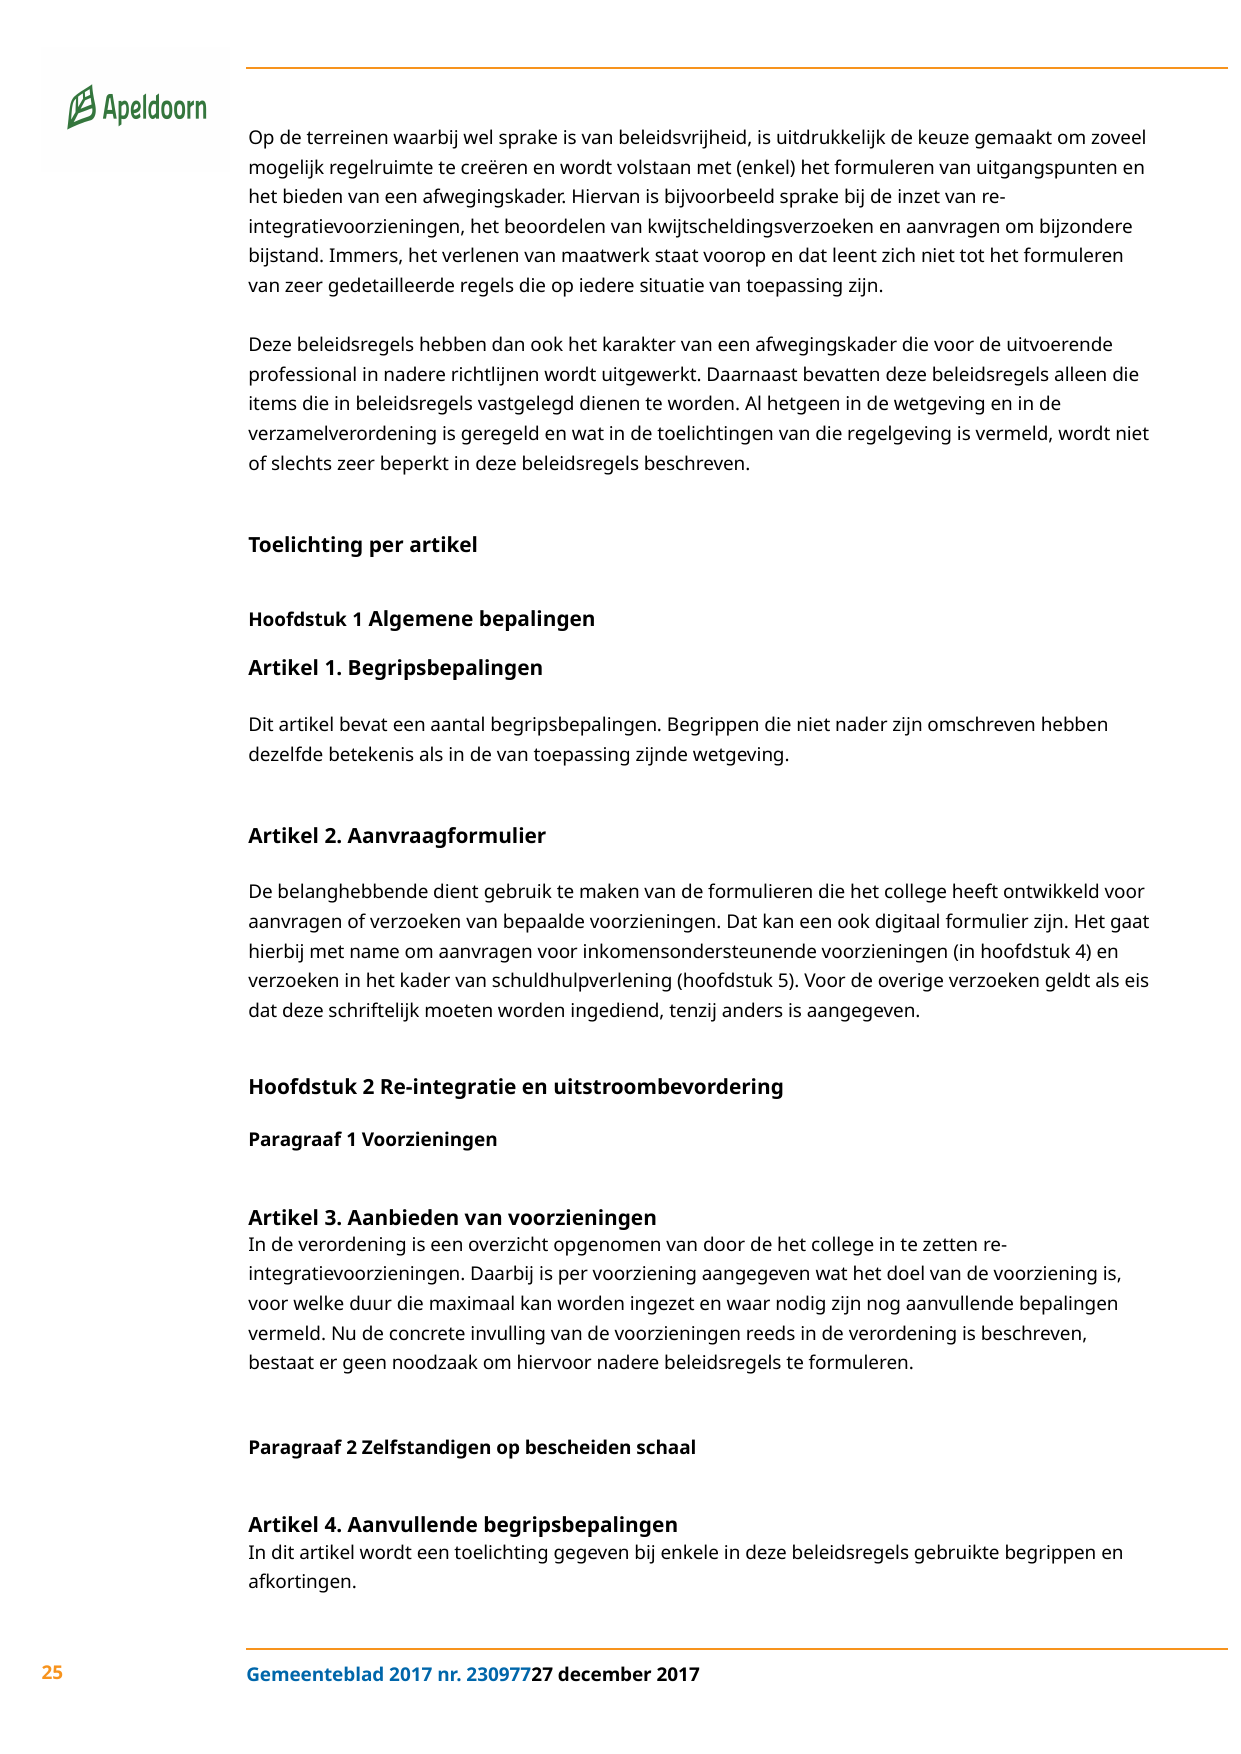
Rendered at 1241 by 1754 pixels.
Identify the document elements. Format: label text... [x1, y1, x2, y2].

text Toelichting per artikel [248, 530, 1152, 558]
text Artikel 1. Begripsbepalingen [248, 653, 1152, 682]
text Deze beleidsregels hebben dan ook het karakter van een afwegingskader die voor de uitvoerende professional in nadere richtlijnen wordt uitgewerkt. Daarnaast bevatten deze beleidsregels alleen die items die in beleidsregels vastgelegd dienen te worden. Al hetgeen in de wetgeving en in de verzamelverordening is geregeld en wat in de toelichtingen van die regelgeving is vermeld, wordt niet of slechts zeer beperkt in deze beleidsregels beschreven. [248, 331, 1152, 476]
text In dit artikel wordt een toelichting gegeven bij enkele in deze beleidsregels gebruikte begrippen en afkortingen. [248, 1539, 1152, 1594]
picture [41, 47, 231, 172]
text De belanghebbende dient gebruik te maken van de formulieren die het college heeft ontwikkeld voor aanvragen of verzoeken van bepaalde voorzieningen. Dat kan een ook digitaal formulier zijn. Het gaat hierbij met name om aanvragen voor inkomensondersteunende voorzieningen (in hoofdstuk 4) en verzoeken in het kader van schuldhulpverlening (hoofdstuk 5). Voor de overige verzoeken geldt als eis dat deze schriftelijk moeten worden ingediend, tenzij anders is aangegeven. [248, 879, 1152, 1023]
text Paragraaf 2 Zelfstandigen op bescheiden schaal [248, 1434, 1152, 1460]
text Op de terreinen waarbij wel sprake is van beleidsvrijheid, is uitdrukkelijk de keuze gemaakt om zoveel mogelijk regelruimte te creëren en wordt volstaan met (enkel) het formuleren van uitgangspunten en het bieden van een afwegingskader. Hiervan is bijvoorbeeld sprake bij de inzet van re-integratievoorzieningen, het beoordelen van kwijtscheldingsverzoeken en aanvragen om bijzondere bijstand. Immers, het verlenen van maatwerk staat voorop en dat leent zich niet tot het formuleren van zeer gedetailleerde regels die op iedere situatie van toepassing zijn. [248, 124, 1152, 298]
text Paragraaf 1 Voorzieningen [248, 1126, 1152, 1152]
text Artikel 2. Aanvraagformulier [248, 821, 1152, 849]
text Hoofdstuk 2 Re-integratie en uitstroombevordering [248, 1072, 1152, 1101]
text Dit artikel bevat een aantal begripsbepalingen. Begrippen die niet nader zijn omschreven hebben dezelfde betekenis als in de van toepassing zijnde wetgeving. [248, 711, 1152, 766]
text In de verordening is een overzicht opgenomen van door de het college in te zetten re-integratievoorzieningen. Daarbij is per voorziening aangegeven wat het doel van de voorziening is, voor welke duur die maximaal kan worden ingezet en waar nodig zijn nog aanvullende bepalingen vermeld. Nu de concrete invulling van de voorzieningen reeds in de verordening is beschreven, bestaat er geen noodzaak om hiervoor nadere beleidsregels te formuleren. [248, 1231, 1152, 1375]
text Artikel 4. Aanvullende begripsbepalingen [248, 1510, 1152, 1539]
text Hoofdstuk 1 Algemene bepalingen [248, 604, 1152, 632]
text Artikel 3. Aanbieden van voorzieningen [248, 1203, 1152, 1231]
